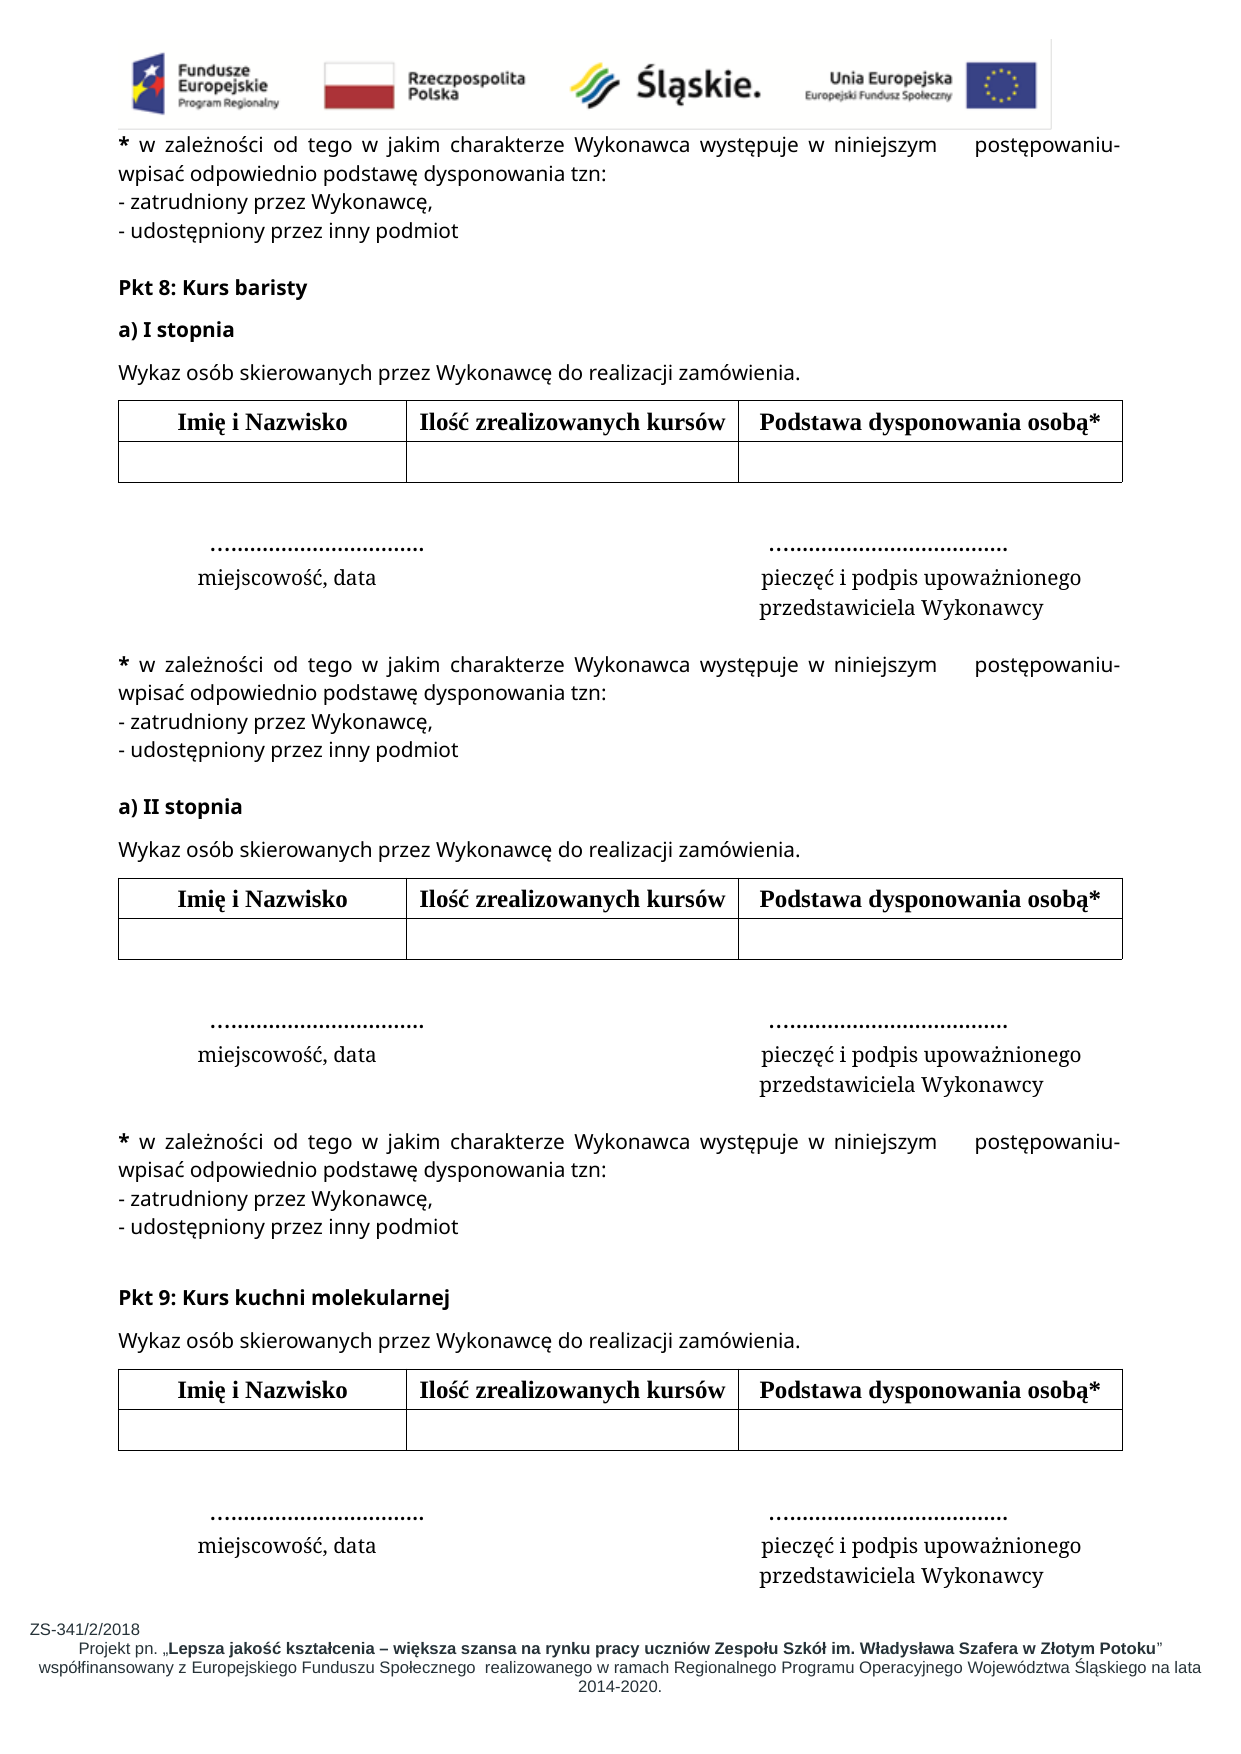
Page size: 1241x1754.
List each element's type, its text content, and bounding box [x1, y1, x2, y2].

text a) I stopnia [118, 315, 1122, 344]
table_header Podstawa dysponowania osobą* [739, 1370, 1122, 1409]
table_header Imię i Nazwisko [119, 401, 406, 441]
text miejscowość, data pieczęć i podpis upoważnionego [118, 559, 1122, 593]
text a) II stopnia [118, 792, 1122, 821]
text - zatrudniony przez Wykonawcę, [118, 1184, 1122, 1212]
table_header Imię i Nazwisko [119, 879, 406, 918]
table_cell [119, 442, 406, 482]
text …............................... …................................... [118, 525, 1122, 559]
text …............................... …................................... [118, 1493, 1122, 1527]
table_cell [119, 1410, 406, 1450]
table_cell [739, 1410, 1122, 1450]
text Wykaz osób skierowanych przez Wykonawcę do realizacji zamówienia. [118, 358, 1122, 386]
table_cell [407, 919, 738, 959]
table_header Podstawa dysponowania osobą* [739, 401, 1122, 441]
text - udostępniony przez inny podmiot [118, 216, 1122, 244]
text * w zależności od tego w jakim charakterze Wykonawca występuje w niniejszym postępowaniu- wpisać odpowiednio podstawę dysponowania tzn: [118, 130, 1122, 187]
table_header Imię i Nazwisko [119, 1370, 406, 1409]
table_header Ilość zrealizowanych kursów [407, 1370, 738, 1409]
table_cell [407, 1410, 738, 1450]
table_header Ilość zrealizowanych kursów [407, 401, 738, 441]
table_cell [739, 919, 1122, 959]
text miejscowość, data pieczęć i podpis upoważnionego [118, 1036, 1122, 1070]
text * w zależności od tego w jakim charakterze Wykonawca występuje w niniejszym postępowaniu- wpisać odpowiednio podstawę dysponowania tzn: [118, 1127, 1122, 1184]
text - udostępniony przez inny podmiot [118, 735, 1122, 764]
text Pkt 8: Kurs baristy [118, 273, 1122, 301]
text miejscowość, data pieczęć i podpis upoważnionego [118, 1527, 1122, 1561]
text - zatrudniony przez Wykonawcę, [118, 187, 1122, 216]
text * w zależności od tego w jakim charakterze Wykonawca występuje w niniejszym postępowaniu- wpisać odpowiednio podstawę dysponowania tzn: [118, 650, 1122, 707]
text …............................... …................................... [118, 1002, 1122, 1036]
table_cell [407, 442, 738, 482]
table_header Ilość zrealizowanych kursów [407, 879, 738, 918]
table_header Podstawa dysponowania osobą* [739, 879, 1122, 918]
text - udostępniony przez inny podmiot [118, 1212, 1122, 1241]
text przedstawiciela Wykonawcy [118, 1561, 1122, 1590]
table_cell [739, 442, 1122, 482]
text przedstawiciela Wykonawcy [118, 593, 1122, 622]
table_cell [119, 919, 406, 959]
text przedstawiciela Wykonawcy [118, 1070, 1122, 1098]
text Pkt 9: Kurs kuchni molekularnej [118, 1283, 1122, 1312]
text Wykaz osób skierowanych przez Wykonawcę do realizacji zamówienia. [118, 835, 1122, 863]
text - zatrudniony przez Wykonawcę, [118, 707, 1122, 735]
text Wykaz osób skierowanych przez Wykonawcę do realizacji zamówienia. [118, 1326, 1122, 1354]
